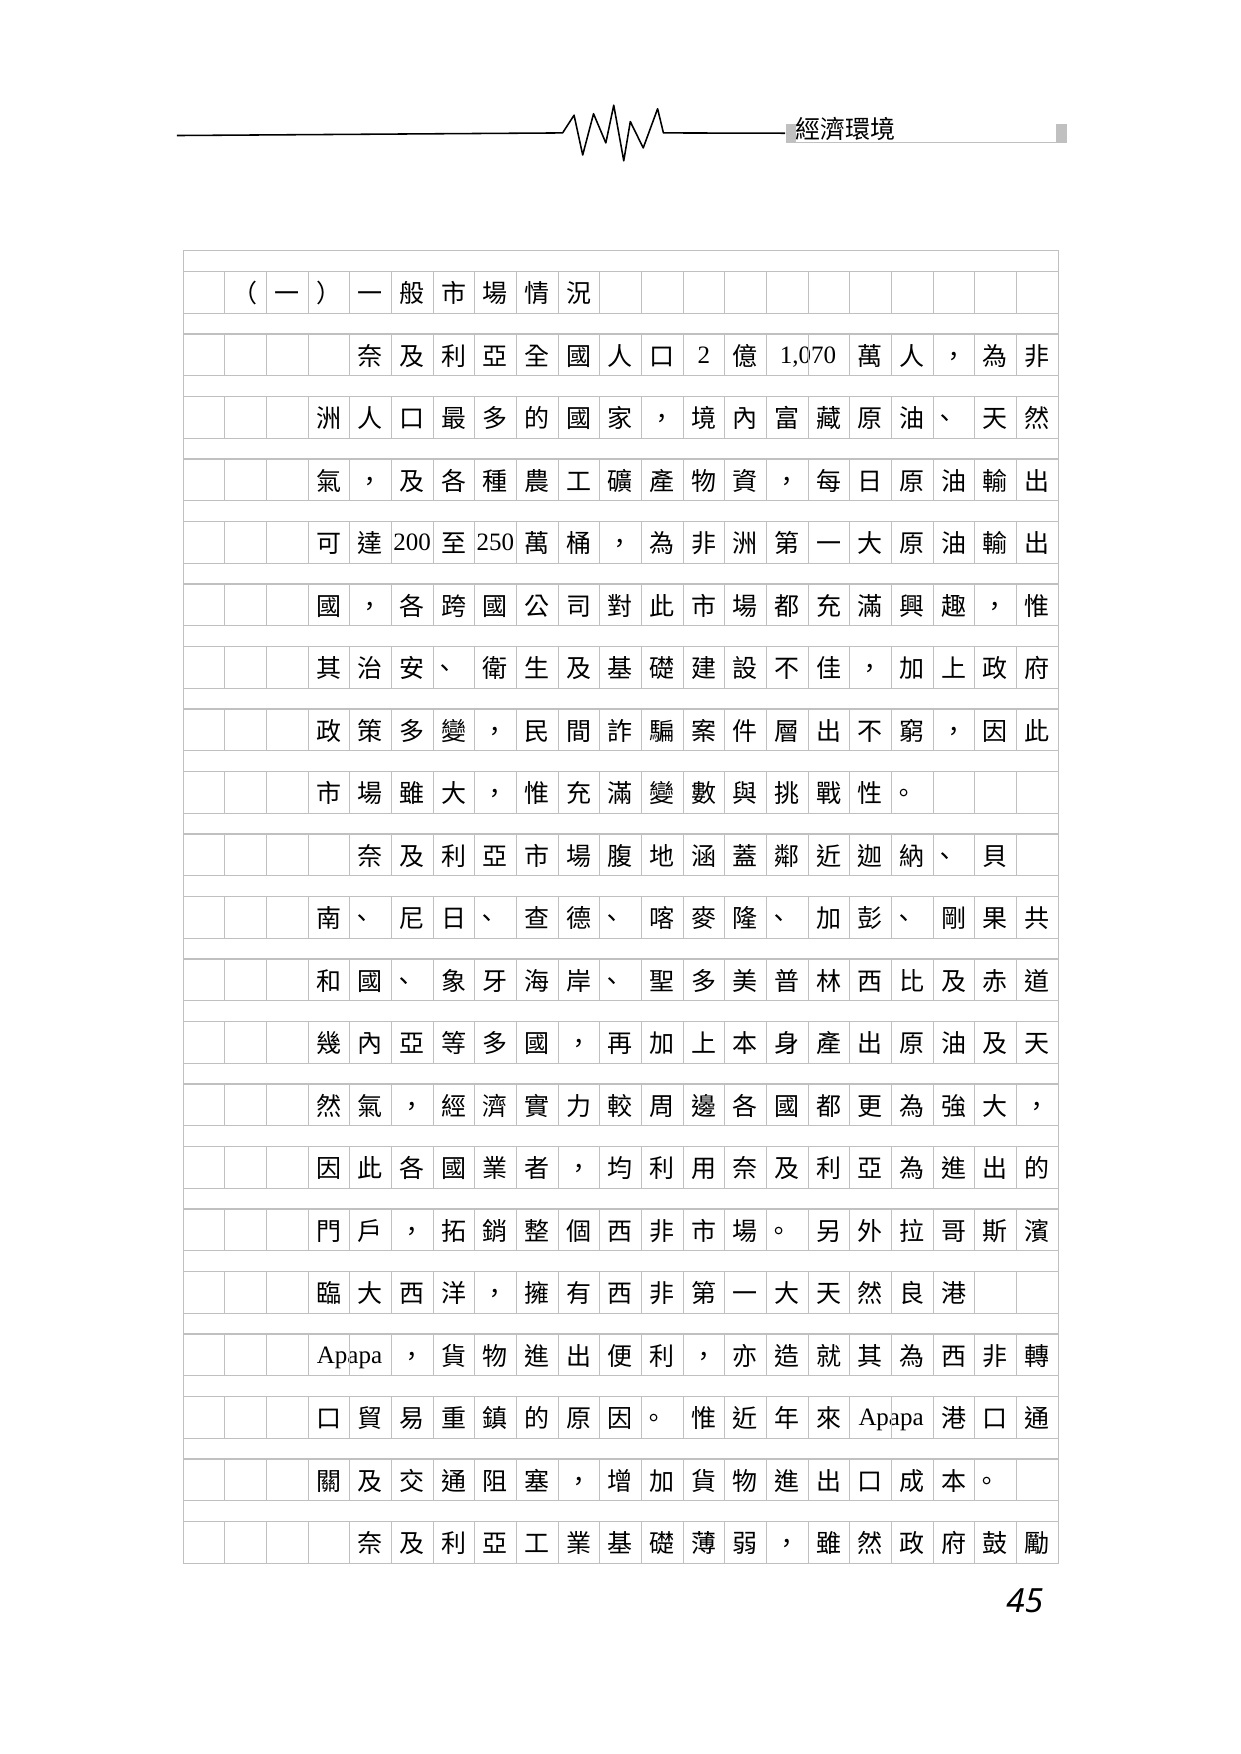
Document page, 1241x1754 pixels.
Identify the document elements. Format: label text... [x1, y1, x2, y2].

text 般 [392, 272, 433, 313]
text 奈及利亞市場腹地涵蓋鄰近迦納、貝南、尼日、查德、喀麥隆、加彭、剛果共和國、象牙海岸、聖多美普林西比及赤道幾內亞等多國，再加上本身產出原油及天然氣，經濟實力較周邊各國都更為強大，因此各國業者，均利用奈及利亞為進出的門戶，拓銷整個西非市場。另外拉哥斯濱臨大西洋，擁有西非第一大天然良港Apapa，貨物進出便利，亦造就其為西非轉口貿易重鎮的原因。惟近年來Apapa港口通關及交通阻塞，增加貨物進出口成本。 [281, 814, 1058, 833]
text 奈及利亞市場腹地涵蓋鄰近迦納、貝南、尼日、查德、喀麥隆、加彭、剛果共和國、象牙海岸、聖多美普林西比及赤道幾內亞等多國，再加上本身產出原油及天然氣，經濟實力較周邊各國都更為強大，因此各國業者，均利用奈及利亞為進出的門戶，拓銷整個西非市場。另外拉哥斯濱臨大西洋，擁有西非第一大天然良港Apapa，貨物進出便利，亦造就其為西非轉口貿易重鎮的原因。惟近年來Apapa港口通關及交通阻塞，增加貨物進出口成本。 [281, 1314, 1058, 1333]
text 奈及利亞市場腹地涵蓋鄰近迦納、貝南、尼日、查德、喀麥隆、加彭、剛果共和國、象牙海岸、聖多美普林西比及赤道幾內亞等多國，再加上本身產出原油及天然氣，經濟實力較周邊各國都更為強大，因此各國業者，均利用奈及利亞為進出的門戶，拓銷整個西非市場。另外拉哥斯濱臨大西洋，擁有西非第一大天然良港Apapa，貨物進出便利，亦造就其為西非轉口貿易重鎮的原因。惟近年來Apapa港口通關及交通阻塞，增加貨物進出口成本。 [281, 1126, 1058, 1146]
text [207, 251, 1058, 271]
text 奈及利亞全國人口2億1,070萬人，為非洲人口最多的國家，境內富藏原油、天然氣，及各種農工礦產物資，每日原油輸出可達200至250萬桶，為非洲第一大原油輸出國，各跨國公司對此市場都充滿興趣，惟其治安、衛生及基礎建設不佳，加上政府政策多變，民間詐騙案件層出不窮，因此市場雖大，惟充滿變數與挑戰性。 [281, 501, 1058, 521]
text [600, 272, 641, 313]
text 場 [475, 272, 516, 313]
text [850, 272, 891, 313]
text 市 [434, 272, 474, 313]
text 奈及利亞全國人口2億1,070萬人，為非洲人口最多的國家，境內富藏原油、天然氣，及各種農工礦產物資，每日原油輸出可達200至250萬桶，為非洲第一大原油輸出國，各跨國公司對此市場都充滿興趣，惟其治安、衛生及基礎建設不佳，加上政府政策多變，民間詐騙案件層出不窮，因此市場雖大，惟充滿變數與挑戰性。 [281, 626, 1058, 646]
text 一 [350, 272, 391, 313]
text [767, 272, 808, 313]
text [642, 272, 683, 313]
text 奈及利亞全國人口2億1,070萬人，為非洲人口最多的國家，境內富藏原油、天然氣，及各種農工礦產物資，每日原油輸出可達200至250萬桶，為非洲第一大原油輸出國，各跨國公司對此市場都充滿興趣，惟其治安、衛生及基礎建設不佳，加上政府政策多變，民間詐騙案件層出不窮，因此市場雖大，惟充滿變數與挑戰性。 [281, 751, 1058, 771]
text 奈及利亞全國人口2億1,070萬人，為非洲人口最多的國家，境內富藏原油、天然氣，及各種農工礦產物資，每日原油輸出可達200至250萬桶，為非洲第一大原油輸出國，各跨國公司對此市場都充滿興趣，惟其治安、衛生及基礎建設不佳，加上政府政策多變，民間詐騙案件層出不窮，因此市場雖大，惟充滿變數與挑戰性。 [281, 439, 1058, 458]
text 況 [559, 272, 599, 313]
text 奈及利亞全國人口2億1,070萬人，為非洲人口最多的國家，境內富藏原油、天然氣，及各種農工礦產物資，每日原油輸出可達200至250萬桶，為非洲第一大原油輸出國，各跨國公司對此市場都充滿興趣，惟其治安、衛生及基礎建設不佳，加上政府政策多變，民間詐騙案件層出不窮，因此市場雖大，惟充滿變數與挑戰性。 [281, 314, 1058, 333]
text [975, 272, 1016, 313]
text 奈及利亞市場腹地涵蓋鄰近迦納、貝南、尼日、查德、喀麥隆、加彭、剛果共和國、象牙海岸、聖多美普林西比及赤道幾內亞等多國，再加上本身產出原油及天然氣，經濟實力較周邊各國都更為強大，因此各國業者，均利用奈及利亞為進出的門戶，拓銷整個西非市場。另外拉哥斯濱臨大西洋，擁有西非第一大天然良港Apapa，貨物進出便利，亦造就其為西非轉口貿易重鎮的原因。惟近年來Apapa港口通關及交通阻塞，增加貨物進出口成本。 [281, 1064, 1058, 1083]
text [809, 272, 849, 313]
text 奈及利亞市場腹地涵蓋鄰近迦納、貝南、尼日、查德、喀麥隆、加彭、剛果共和國、象牙海岸、聖多美普林西比及赤道幾內亞等多國，再加上本身產出原油及天然氣，經濟實力較周邊各國都更為強大，因此各國業者，均利用奈及利亞為進出的門戶，拓銷整個西非市場。另外拉哥斯濱臨大西洋，擁有西非第一大天然良港Apapa，貨物進出便利，亦造就其為西非轉口貿易重鎮的原因。惟近年來Apapa港口通關及交通阻塞，增加貨物進出口成本。 [281, 1439, 1058, 1458]
text 奈及利亞市場腹地涵蓋鄰近迦納、貝南、尼日、查德、喀麥隆、加彭、剛果共和國、象牙海岸、聖多美普林西比及赤道幾內亞等多國，再加上本身產出原油及天然氣，經濟實力較周邊各國都更為強大，因此各國業者，均利用奈及利亞為進出的門戶，拓銷整個西非市場。另外拉哥斯濱臨大西洋，擁有西非第一大天然良港Apapa，貨物進出便利，亦造就其為西非轉口貿易重鎮的原因。惟近年來Apapa港口通關及交通阻塞，增加貨物進出口成本。 [281, 1251, 1058, 1271]
text 奈及利亞市場腹地涵蓋鄰近迦納、貝南、尼日、查德、喀麥隆、加彭、剛果共和國、象牙海岸、聖多美普林西比及赤道幾內亞等多國，再加上本身產出原油及天然氣，經濟實力較周邊各國都更為強大，因此各國業者，均利用奈及利亞為進出的門戶，拓銷整個西非市場。另外拉哥斯濱臨大西洋，擁有西非第一大天然良港Apapa，貨物進出便利，亦造就其為西非轉口貿易重鎮的原因。惟近年來Apapa港口通關及交通阻塞，增加貨物進出口成本。 [281, 1376, 1058, 1396]
text 奈及利亞市場腹地涵蓋鄰近迦納、貝南、尼日、查德、喀麥隆、加彭、剛果共和國、象牙海岸、聖多美普林西比及赤道幾內亞等多國，再加上本身產出原油及天然氣，經濟實力較周邊各國都更為強大，因此各國業者，均利用奈及利亞為進出的門戶，拓銷整個西非市場。另外拉哥斯濱臨大西洋，擁有西非第一大天然良港Apapa，貨物進出便利，亦造就其為西非轉口貿易重鎮的原因。惟近年來Apapa港口通關及交通阻塞，增加貨物進出口成本。 [281, 1189, 1058, 1208]
text 奈及利亞市場腹地涵蓋鄰近迦納、貝南、尼日、查德、喀麥隆、加彭、剛果共和國、象牙海岸、聖多美普林西比及赤道幾內亞等多國，再加上本身產出原油及天然氣，經濟實力較周邊各國都更為強大，因此各國業者，均利用奈及利亞為進出的門戶，拓銷整個西非市場。另外拉哥斯濱臨大西洋，擁有西非第一大天然良港Apapa，貨物進出便利，亦造就其為西非轉口貿易重鎮的原因。惟近年來Apapa港口通關及交通阻塞，增加貨物進出口成本。 [281, 876, 1058, 896]
text 奈及利亞市場腹地涵蓋鄰近迦納、貝南、尼日、查德、喀麥隆、加彭、剛果共和國、象牙海岸、聖多美普林西比及赤道幾內亞等多國，再加上本身產出原油及天然氣，經濟實力較周邊各國都更為強大，因此各國業者，均利用奈及利亞為進出的門戶，拓銷整個西非市場。另外拉哥斯濱臨大西洋，擁有西非第一大天然良港Apapa，貨物進出便利，亦造就其為西非轉口貿易重鎮的原因。惟近年來Apapa港口通關及交通阻塞，增加貨物進出口成本。 [281, 939, 1058, 958]
text 奈及利亞全國人口2億1,070萬人，為非洲人口最多的國家，境內富藏原油、天然氣，及各種農工礦產物資，每日原油輸出可達200至250萬桶，為非洲第一大原油輸出國，各跨國公司對此市場都充滿興趣，惟其治安、衛生及基礎建設不佳，加上政府政策多變，民間詐騙案件層出不窮，因此市場雖大，惟充滿變數與挑戰性。 [281, 376, 1058, 396]
text 奈及利亞市場腹地涵蓋鄰近迦納、貝南、尼日、查德、喀麥隆、加彭、剛果共和國、象牙海岸、聖多美普林西比及赤道幾內亞等多國，再加上本身產出原油及天然氣，經濟實力較周邊各國都更為強大，因此各國業者，均利用奈及利亞為進出的門戶，拓銷整個西非市場。另外拉哥斯濱臨大西洋，擁有西非第一大天然良港Apapa，貨物進出便利，亦造就其為西非轉口貿易重鎮的原因。惟近年來Apapa港口通關及交通阻塞，增加貨物進出口成本。 [281, 1001, 1058, 1021]
text （ [225, 272, 266, 313]
text [1017, 272, 1058, 313]
text 奈及利亞工業基礎薄弱，雖然政府鼓勵各產業在當地製造生產，惟因周邊及上下游產業尚不完整，再加上水電供應不良等，各項因素均不利工業發展，製造業一直停滯在起步階段，目前除鞋類及日用食品等，簡易加工及組裝作業外，尚無其他工業。 [281, 1501, 1058, 1521]
text 一 [267, 272, 308, 313]
text 奈及利亞全國人口2億1,070萬人，為非洲人口最多的國家，境內富藏原油、天然氣，及各種農工礦產物資，每日原油輸出可達200至250萬桶，為非洲第一大原油輸出國，各跨國公司對此市場都充滿興趣，惟其治安、衛生及基礎建設不佳，加上政府政策多變，民間詐騙案件層出不窮，因此市場雖大，惟充滿變數與挑戰性。 [281, 564, 1058, 583]
text [207, 272, 224, 313]
text [725, 272, 766, 313]
text 情 [517, 272, 558, 313]
text [892, 272, 933, 313]
text [934, 272, 974, 313]
text [684, 272, 724, 313]
text ） [309, 272, 349, 313]
text 奈及利亞全國人口2億1,070萬人，為非洲人口最多的國家，境內富藏原油、天然氣，及各種農工礦產物資，每日原油輸出可達200至250萬桶，為非洲第一大原油輸出國，各跨國公司對此市場都充滿興趣，惟其治安、衛生及基礎建設不佳，加上政府政策多變，民間詐騙案件層出不窮，因此市場雖大，惟充滿變數與挑戰性。 [281, 689, 1058, 708]
